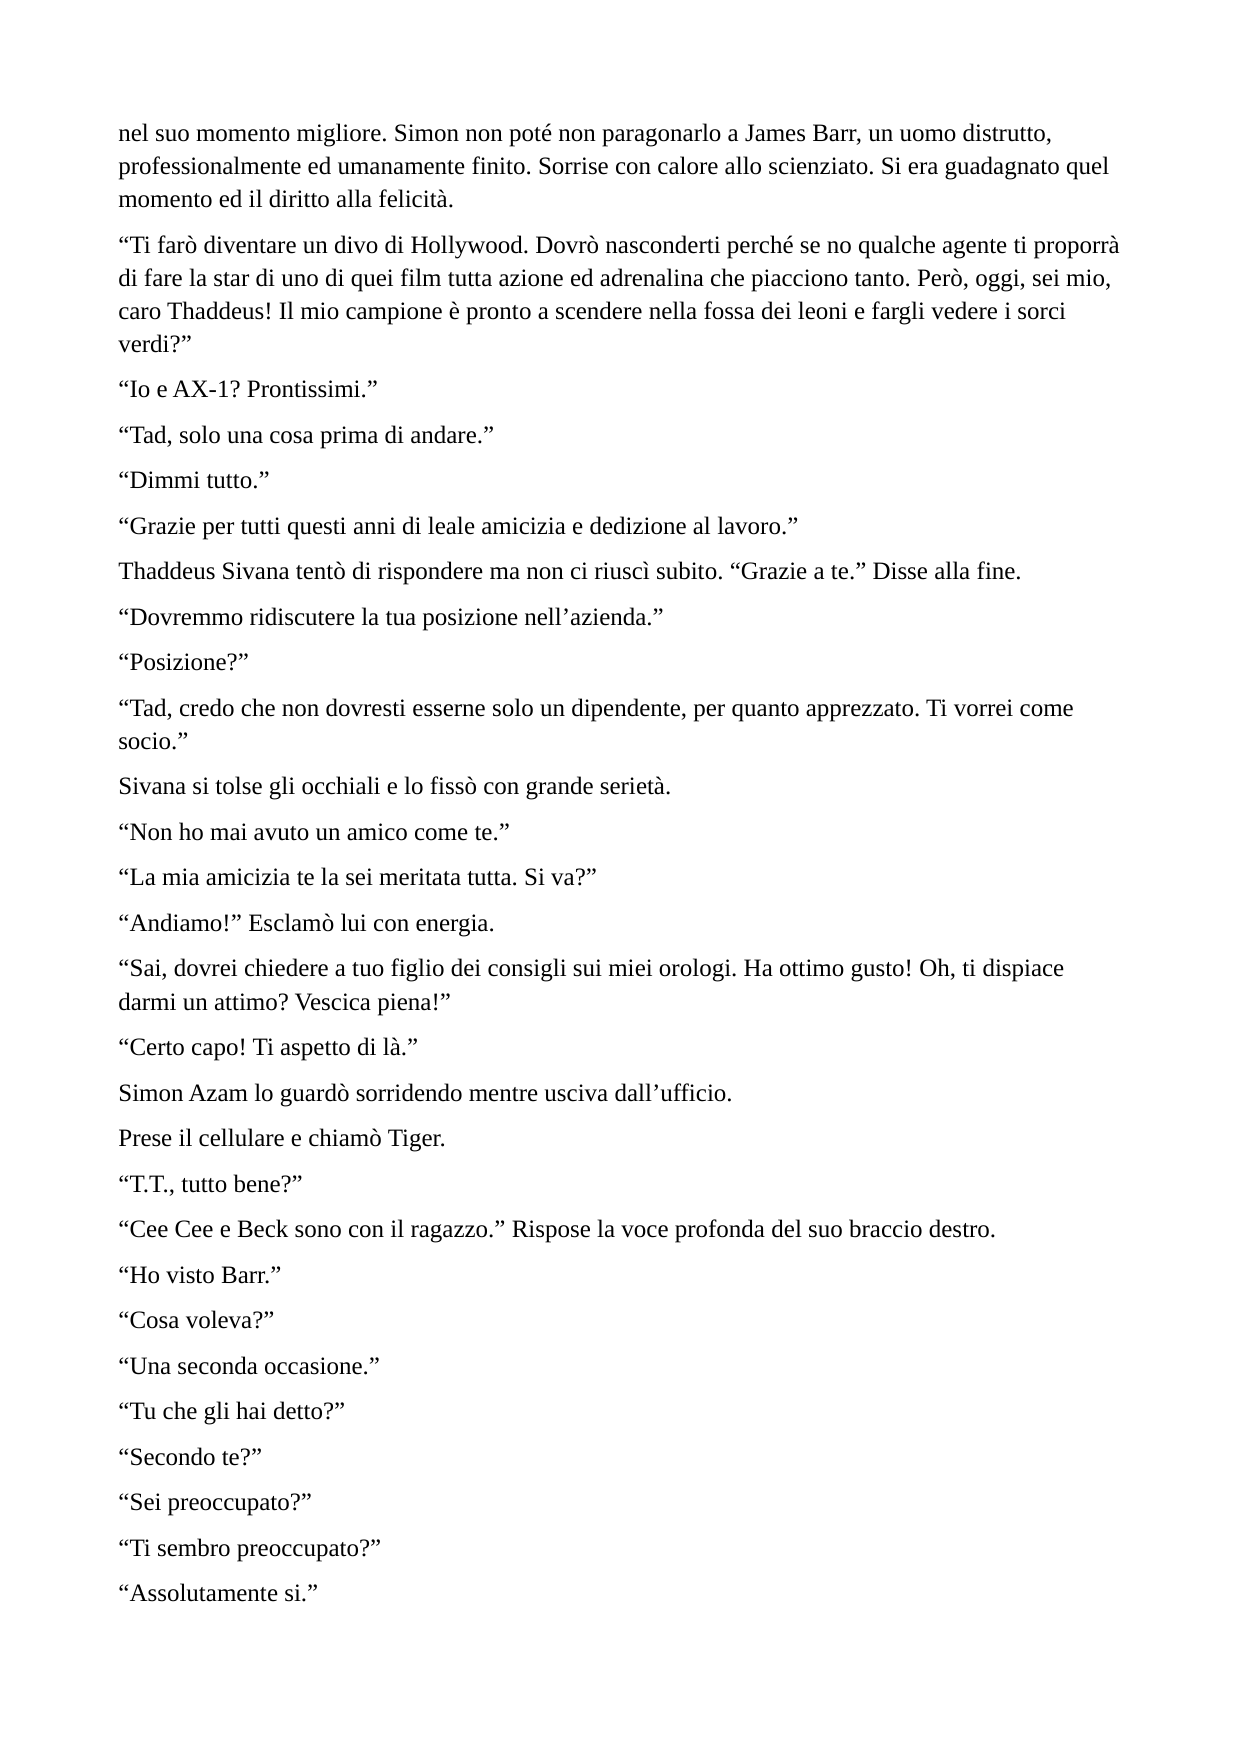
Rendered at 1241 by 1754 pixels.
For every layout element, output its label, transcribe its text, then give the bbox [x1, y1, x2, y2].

text “Assolutamente si.” [118, 1578, 1122, 1607]
text “Tad, credo che non dovresti esserne solo un dipendente, per quanto apprezzato. Ti vorrei come socio.” [118, 693, 1122, 755]
text Thaddeus Sivana tentò di rispondere ma non ci riuscì subito. “Grazie a te.” Disse alla fine. [118, 556, 1122, 585]
text “Una seconda occasione.” [118, 1351, 1122, 1379]
text nel suo momento migliore. Simon non poté non paragonarlo a James Barr, un uomo distrutto, professionalmente ed umanamente finito. Sorrise con calore allo scienziato. Si era guadagnato quel momento ed il diritto alla felicità. [118, 118, 1122, 213]
text “Sei preoccupato?” [118, 1487, 1122, 1516]
text “Grazie per tutti questi anni di leale amicizia e dedizione al lavoro.” [118, 511, 1122, 539]
text “Sai, dovrei chiedere a tuo figlio dei consigli sui miei orologi. Ha ottimo gusto! Oh, ti dispiace darmi un attimo? Vescica piena!” [118, 953, 1122, 1015]
text “Tu che gli hai detto?” [118, 1396, 1122, 1425]
text “Non ho mai avuto un amico come te.” [118, 817, 1122, 846]
text “Ti farò diventare un divo di Hollywood. Dovrò nasconderti perché se no qualche agente ti proporrà di fare la star di uno di quei film tutta azione ed adrenalina che piacciono tanto. Però, oggi, sei mio, caro Thaddeus! Il mio campione è pronto a scendere nella fossa dei leoni e fargli vedere i sorci verdi?” [118, 230, 1122, 357]
text Simon Azam lo guardò sorridendo mentre usciva dall’ufficio. [118, 1078, 1122, 1106]
text “Posizione?” [118, 647, 1122, 676]
text “Ti sembro preoccupato?” [118, 1533, 1122, 1562]
text “La mia amicizia te la sei meritata tutta. Si va?” [118, 862, 1122, 891]
text “Dimmi tutto.” [118, 465, 1122, 494]
text “Andiamo!” Esclamò lui con energia. [118, 908, 1122, 937]
text “Dovremmo ridiscutere la tua posizione nell’azienda.” [118, 602, 1122, 631]
text “Cosa voleva?” [118, 1305, 1122, 1334]
text “Certo capo! Ti aspetto di là.” [118, 1032, 1122, 1061]
text Prese il cellulare e chiamò Tiger. [118, 1123, 1122, 1152]
text “Cee Cee e Beck sono con il ragazzo.” Rispose la voce profonda del suo braccio destro. [118, 1214, 1122, 1243]
text “Ho visto Barr.” [118, 1260, 1122, 1288]
text “Tad, solo una cosa prima di andare.” [118, 420, 1122, 448]
text “Secondo te?” [118, 1442, 1122, 1471]
text Sivana si tolse gli occhiali e lo fissò con grande serietà. [118, 771, 1122, 800]
text “T.T., tutto bene?” [118, 1169, 1122, 1197]
text “Io e AX-1? Prontissimi.” [118, 374, 1122, 403]
